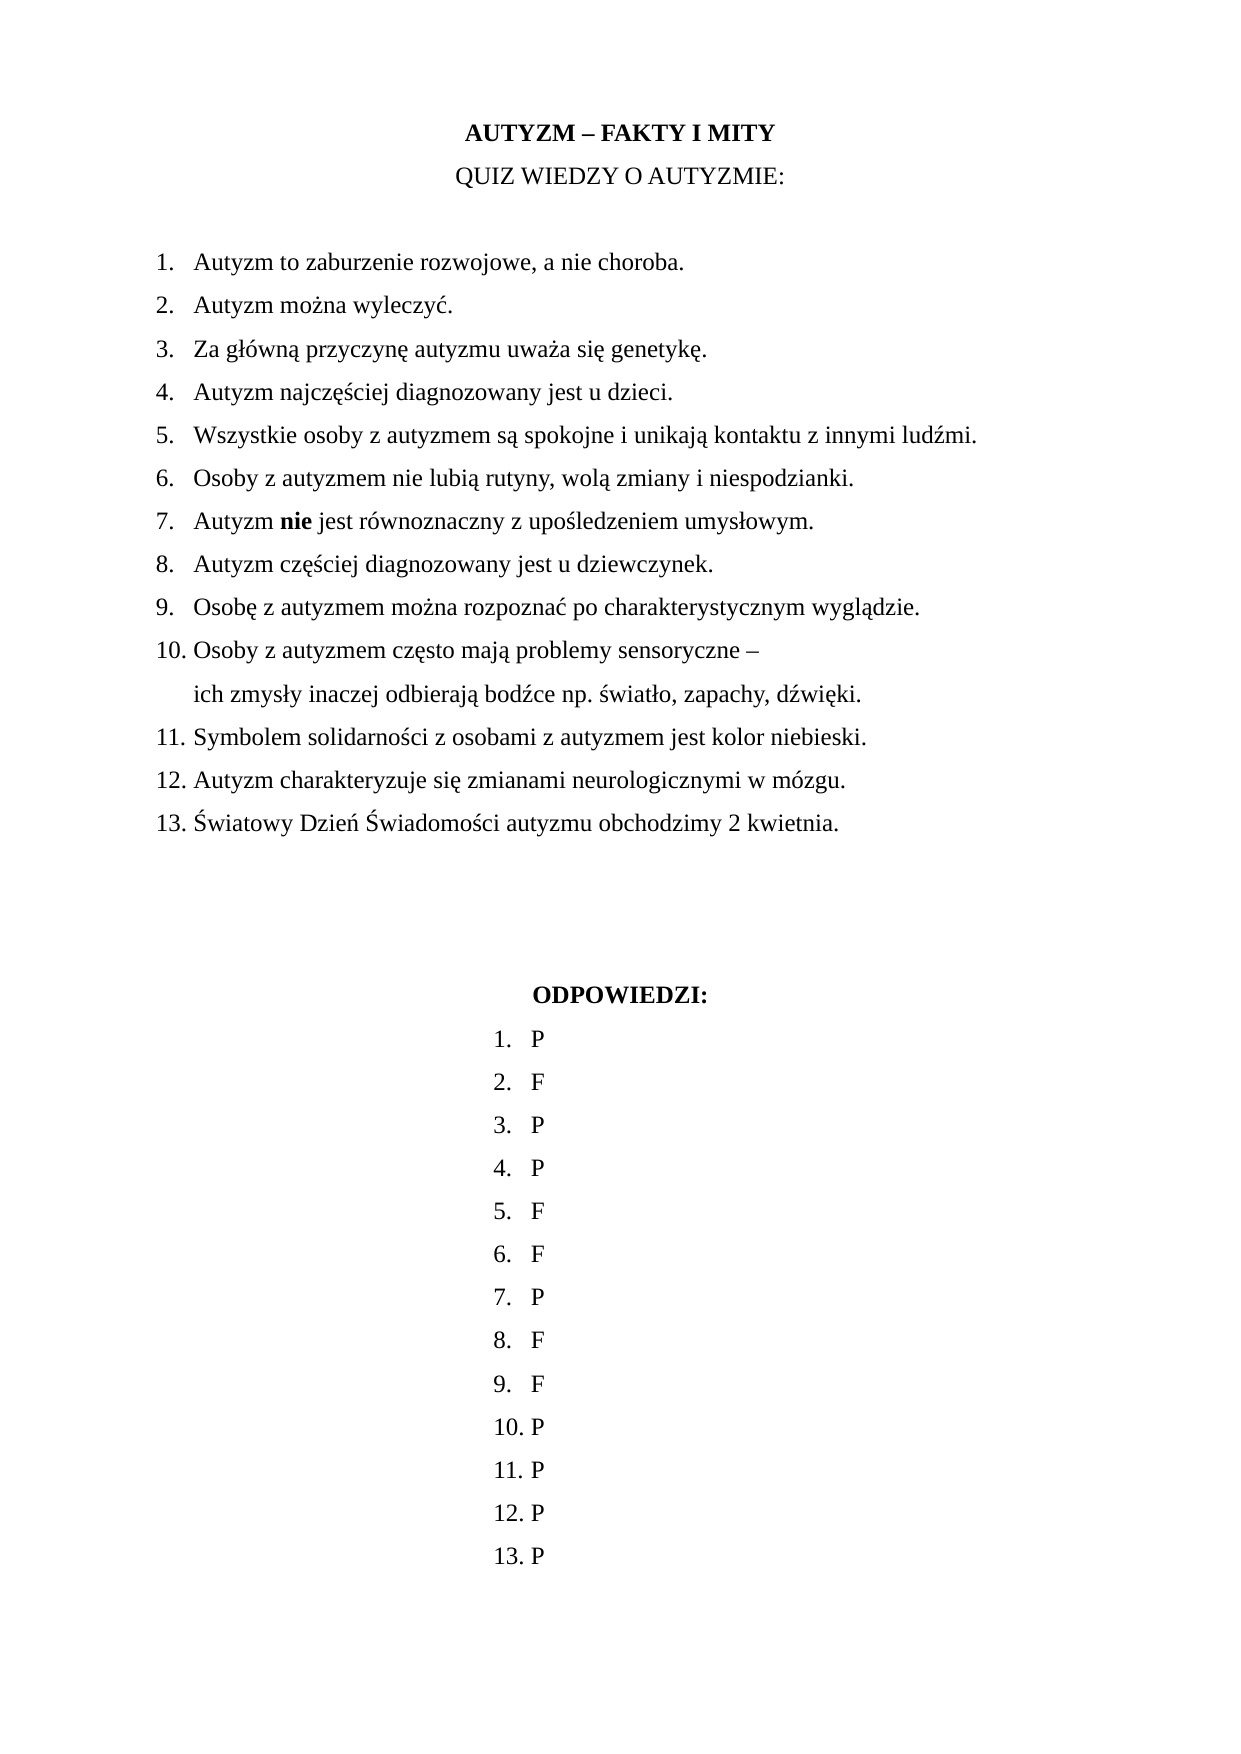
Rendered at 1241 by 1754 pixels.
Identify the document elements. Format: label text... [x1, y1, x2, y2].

list Osoby z autyzmem nie lubią rutyny, wolą zmiany i niespodzianki. [156, 463, 1122, 492]
list Osobę z autyzmem można rozpoznać po charakterystycznym wyglądzie. [156, 592, 1122, 621]
list P [493, 1498, 1122, 1527]
list F [493, 1369, 1122, 1397]
list F [493, 1067, 1122, 1096]
list Za główną przyczynę autyzmu uważa się genetykę. [156, 334, 1122, 362]
list P [493, 1412, 1122, 1441]
list P [493, 1282, 1122, 1311]
list F [493, 1239, 1122, 1268]
list Autyzm nie jest równoznaczny z upośledzeniem umysłowym. [156, 506, 1122, 535]
list P [493, 1024, 1122, 1052]
list Autyzm charakteryzuje się zmianami neurologicznymi w mózgu. [156, 765, 1122, 794]
list P [493, 1541, 1122, 1570]
text QUIZ WIEDZY O AUTYZMIE: [118, 161, 1122, 190]
text ODPOWIEDZI: [118, 981, 1122, 1009]
list F [493, 1326, 1122, 1354]
list Autyzm można wyleczyć. [156, 291, 1122, 319]
list Autyzm częściej diagnozowany jest u dziewczynek. [156, 549, 1122, 578]
list Autyzm najczęściej diagnozowany jest u dzieci. [156, 377, 1122, 406]
list Wszystkie osoby z autyzmem są spokojne i unikają kontaktu z innymi ludźmi. [156, 420, 1122, 449]
list Światowy Dzień Świadomości autyzmu obchodzimy 2 kwietnia. [156, 808, 1122, 837]
list P [493, 1153, 1122, 1182]
list Symbolem solidarności z osobami z autyzmem jest kolor niebieski. [156, 722, 1122, 751]
list P [493, 1110, 1122, 1139]
text AUTYZM – FAKTY I MITY [118, 118, 1122, 147]
list P [493, 1455, 1122, 1484]
list Osoby z autyzmem często mają problemy sensoryczne – [156, 636, 1122, 664]
list F [493, 1196, 1122, 1225]
list ich zmysły inaczej odbierają bodźce np. światło, zapachy, dźwięki. [156, 679, 1122, 707]
list Autyzm to zaburzenie rozwojowe, a nie choroba. [156, 247, 1122, 276]
